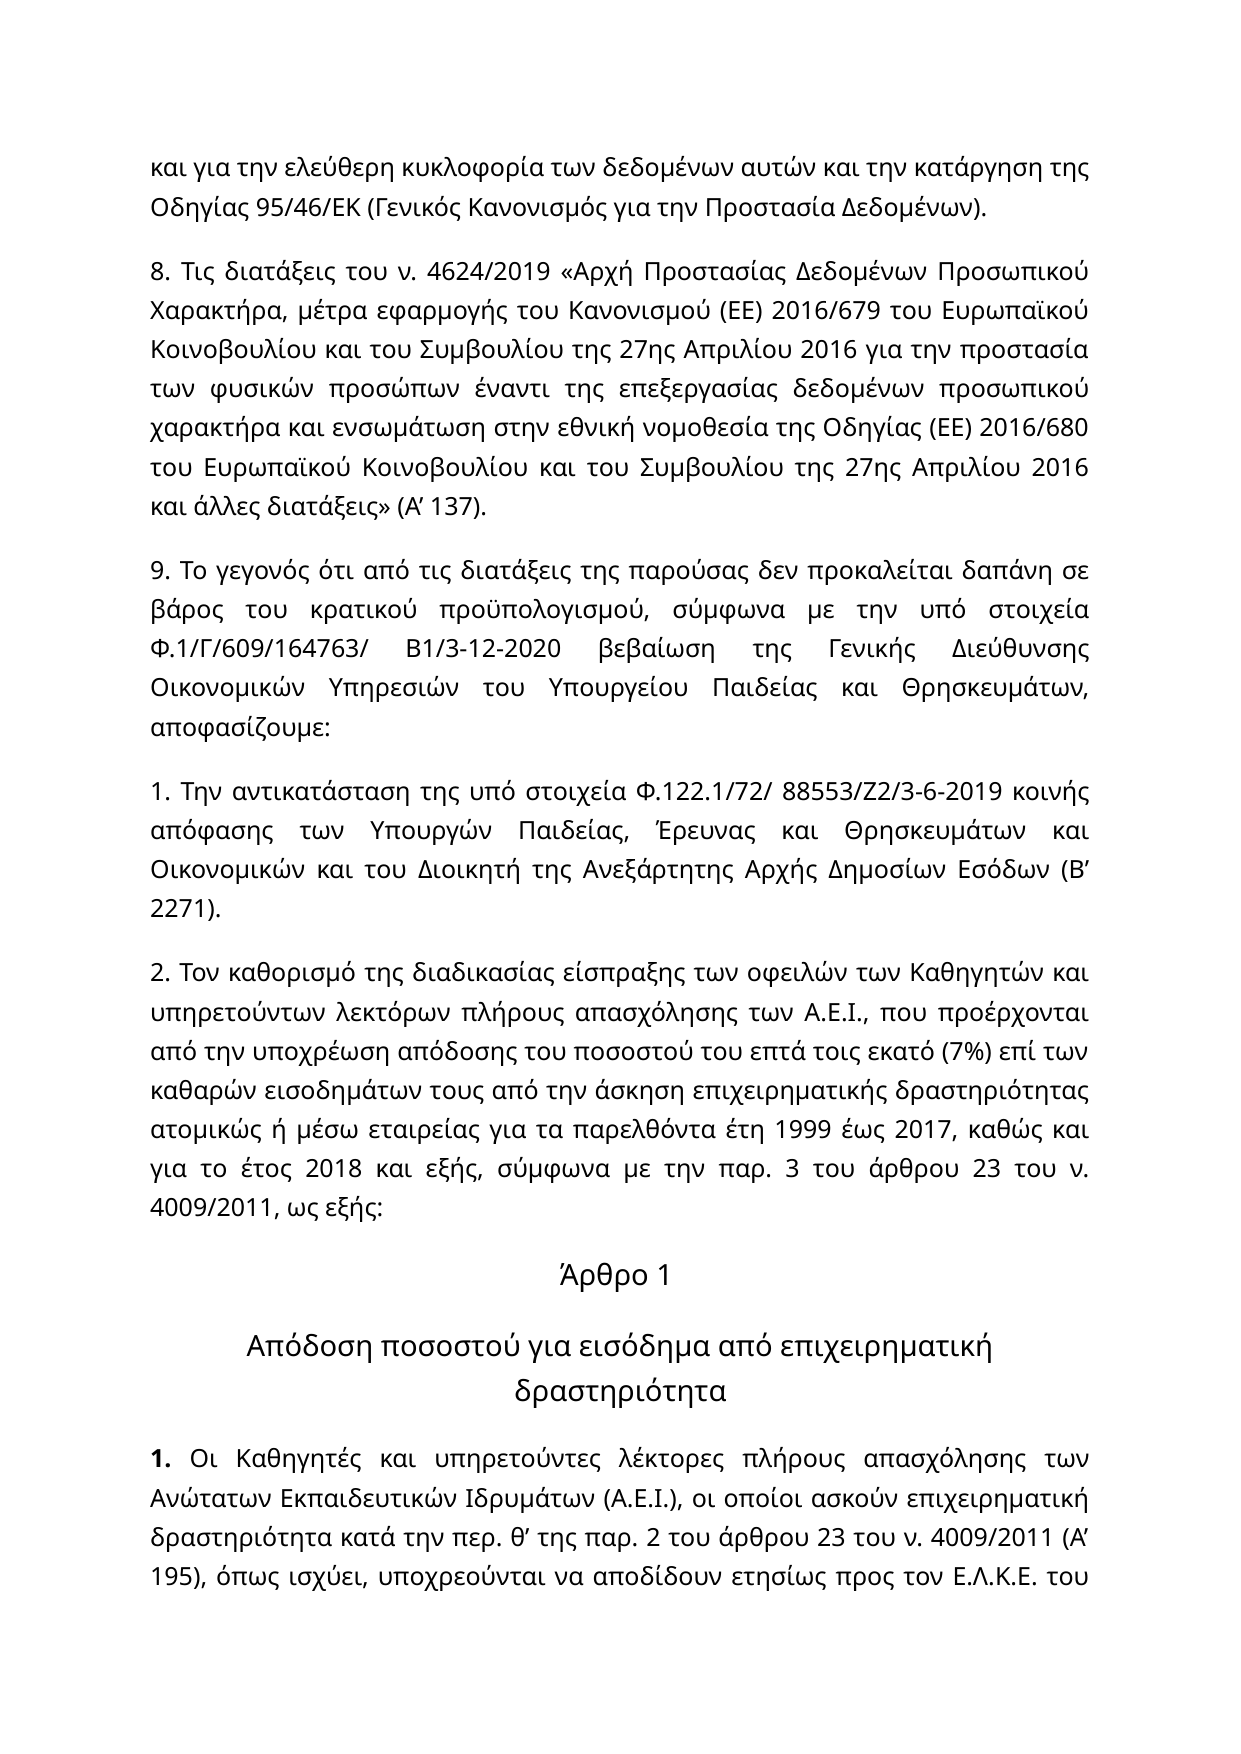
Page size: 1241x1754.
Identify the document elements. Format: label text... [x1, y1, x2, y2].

subtitle Άρθρο 1 [150, 1254, 1090, 1294]
text 2. Τον καθορισμό της διαδικασίας είσπραξης των οφειλών των Καθηγητών και υπηρετούντων λεκτόρων πλήρους απασχόλησης των Α.Ε.Ι., που προέρχονται από την υποχρέωση απόδοσης του ποσοστού του επτά τοις εκατό (7%) επί των καθαρών εισοδημάτων τους από την άσκηση επιχειρηματικής δραστηριότητας ατομικώς ή μέσω εταιρείας για τα παρελθόντα έτη 1999 έως 2017, καθώς και για το έτος 2018 και εξής, σύμφωνα με την παρ. 3 του άρθρου 23 του ν. 4009/2011, ως εξής: [150, 955, 1090, 1224]
text 8. Τις διατάξεις του ν. 4624/2019 «Αρχή Προστασίας Δεδομένων Προσωπικού Χαρακτήρα, μέτρα εφαρμογής του Κανονισμού (ΕΕ) 2016/679 του Ευρωπαϊκού Κοινοβουλίου και του Συμβουλίου της 27ης Απριλίου 2016 για την προστασία των φυσικών προσώπων έναντι της επεξεργασίας δεδομένων προσωπικού χαρακτήρα και ενσωμάτωση στην εθνική νομοθεσία της Οδηγίας (ΕΕ) 2016/680 του Ευρωπαϊκού Κοινοβουλίου και του Συμβουλίου της 27ης Απριλίου 2016 και άλλες διατάξεις» (Α’ 137). [150, 253, 1090, 522]
text 1. Την αντικατάσταση της υπό στοιχεία Φ.122.1/72/ 88553/Ζ2/3-6-2019 κοινής απόφασης των Υπουργών Παιδείας, Έρευνας και Θρησκευμάτων και Οικονομικών και του Διοικητή της Ανεξάρτητης Αρχής Δημοσίων Εσόδων (Β’ 2271). [150, 773, 1090, 925]
text 9. Το γεγονός ότι από τις διατάξεις της παρούσας δεν προκαλείται δαπάνη σε βάρος του κρατικού προϋπολογισμού, σύμφωνα με την υπό στοιχεία Φ.1/Γ/609/164763/ Β1/3-12-2020 βεβαίωση της Γενικής Διεύθυνσης Οικονομικών Υπηρεσιών του Υπουργείου Παιδείας και Θρησκευμάτων, αποφασίζουμε: [150, 552, 1090, 743]
text 1. Οι Καθηγητές και υπηρετούντες λέκτορες πλήρους απασχόλησης των Ανώτατων Εκπαιδευτικών Ιδρυμάτων (Α.Ε.Ι.), οι οποίοι ασκούν επιχειρηματική δραστηριότητα κατά την περ. θ’ της παρ. 2 του άρθρου 23 του ν. 4009/2011 (Α’ 195), όπως ισχύει, υποχρεούνται να αποδίδουν ετησίως προς τον Ε.Λ.Κ.Ε. του [150, 1441, 1090, 1593]
text και για την ελεύθερη κυκλοφορία των δεδομένων αυτών και την κατάργηση της Οδηγίας 95/46/ΕΚ (Γενικός Κανονισμός για την Προστασία Δεδομένων). [150, 150, 1090, 223]
subtitle Απόδοση ποσοστού για εισόδημα από επιχειρηματική δραστηριότητα [150, 1325, 1090, 1410]
